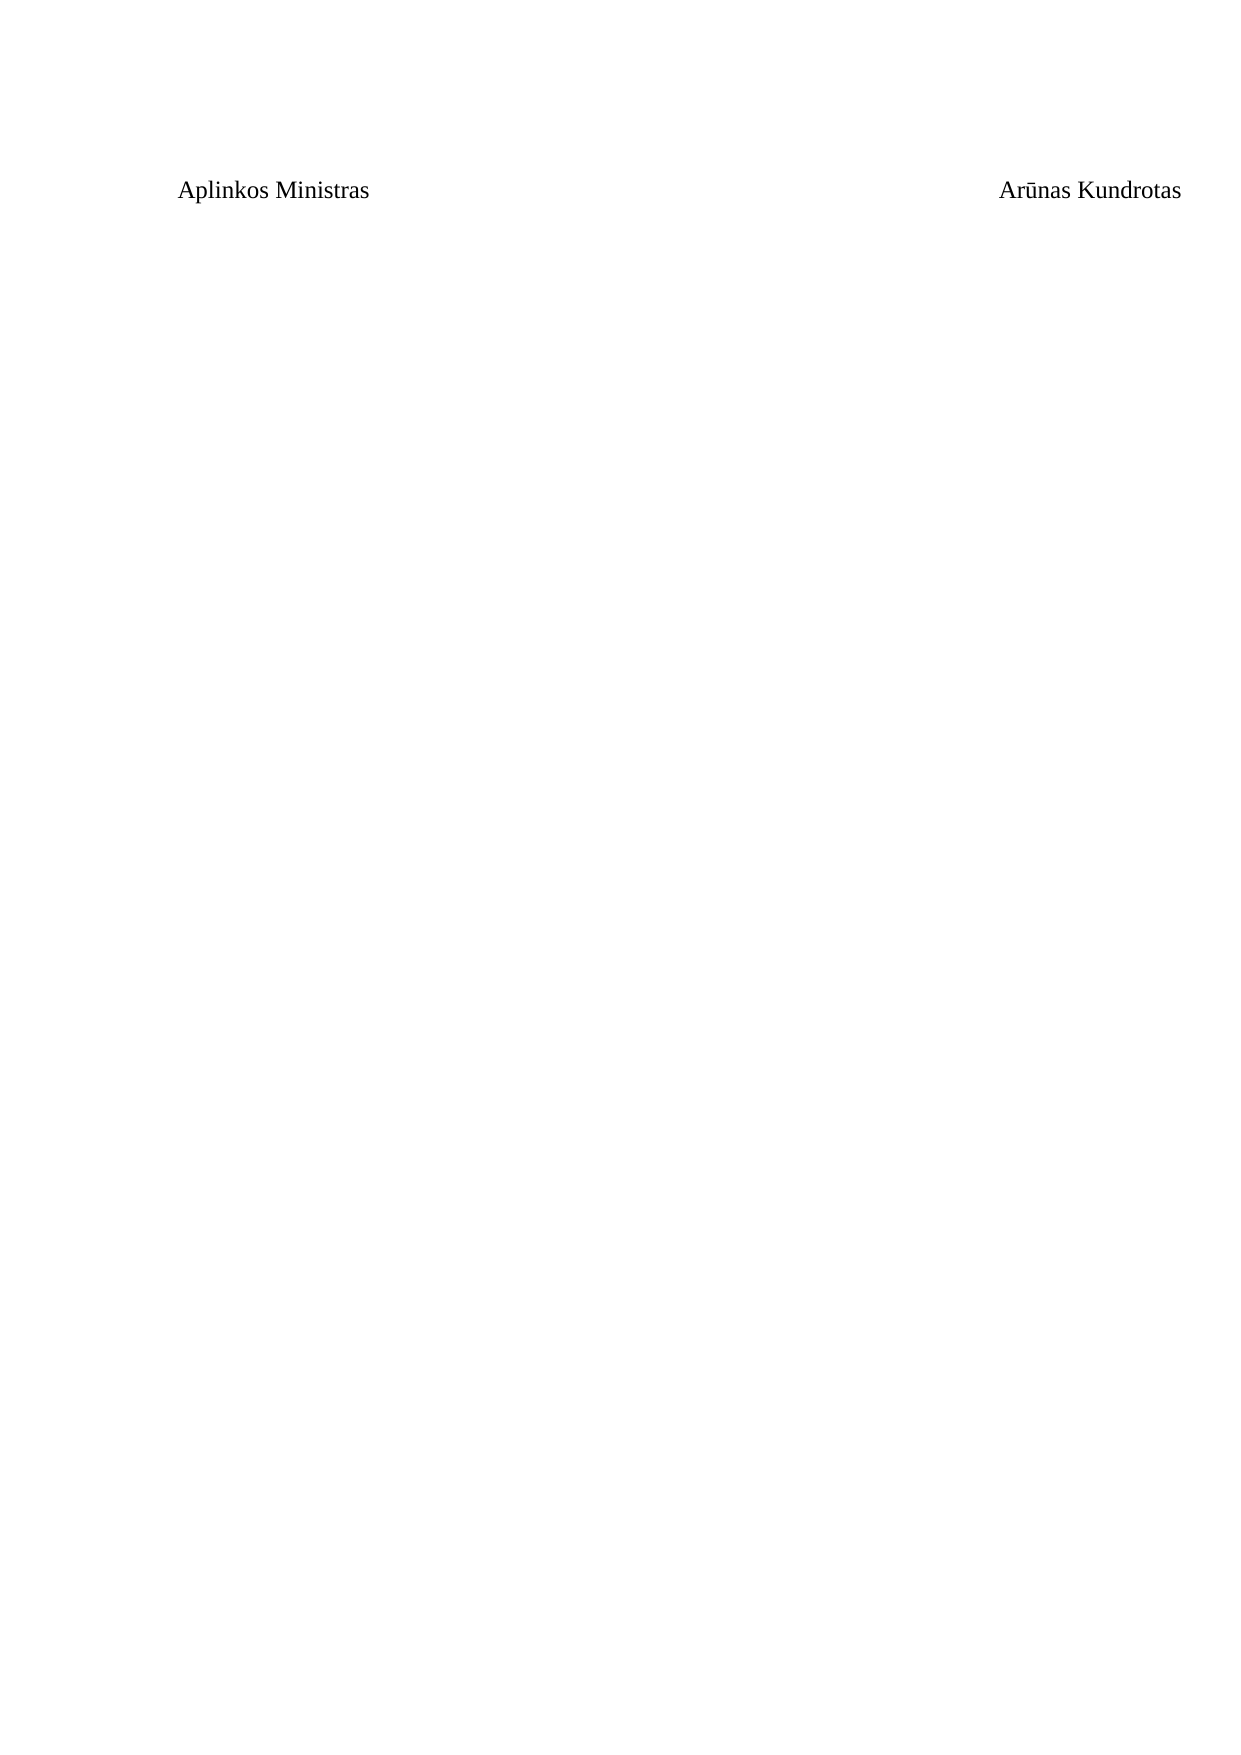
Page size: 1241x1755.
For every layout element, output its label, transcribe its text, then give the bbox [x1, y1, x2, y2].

text Aplinkos Ministras Arūnas Kundrotas [177, 176, 1181, 204]
